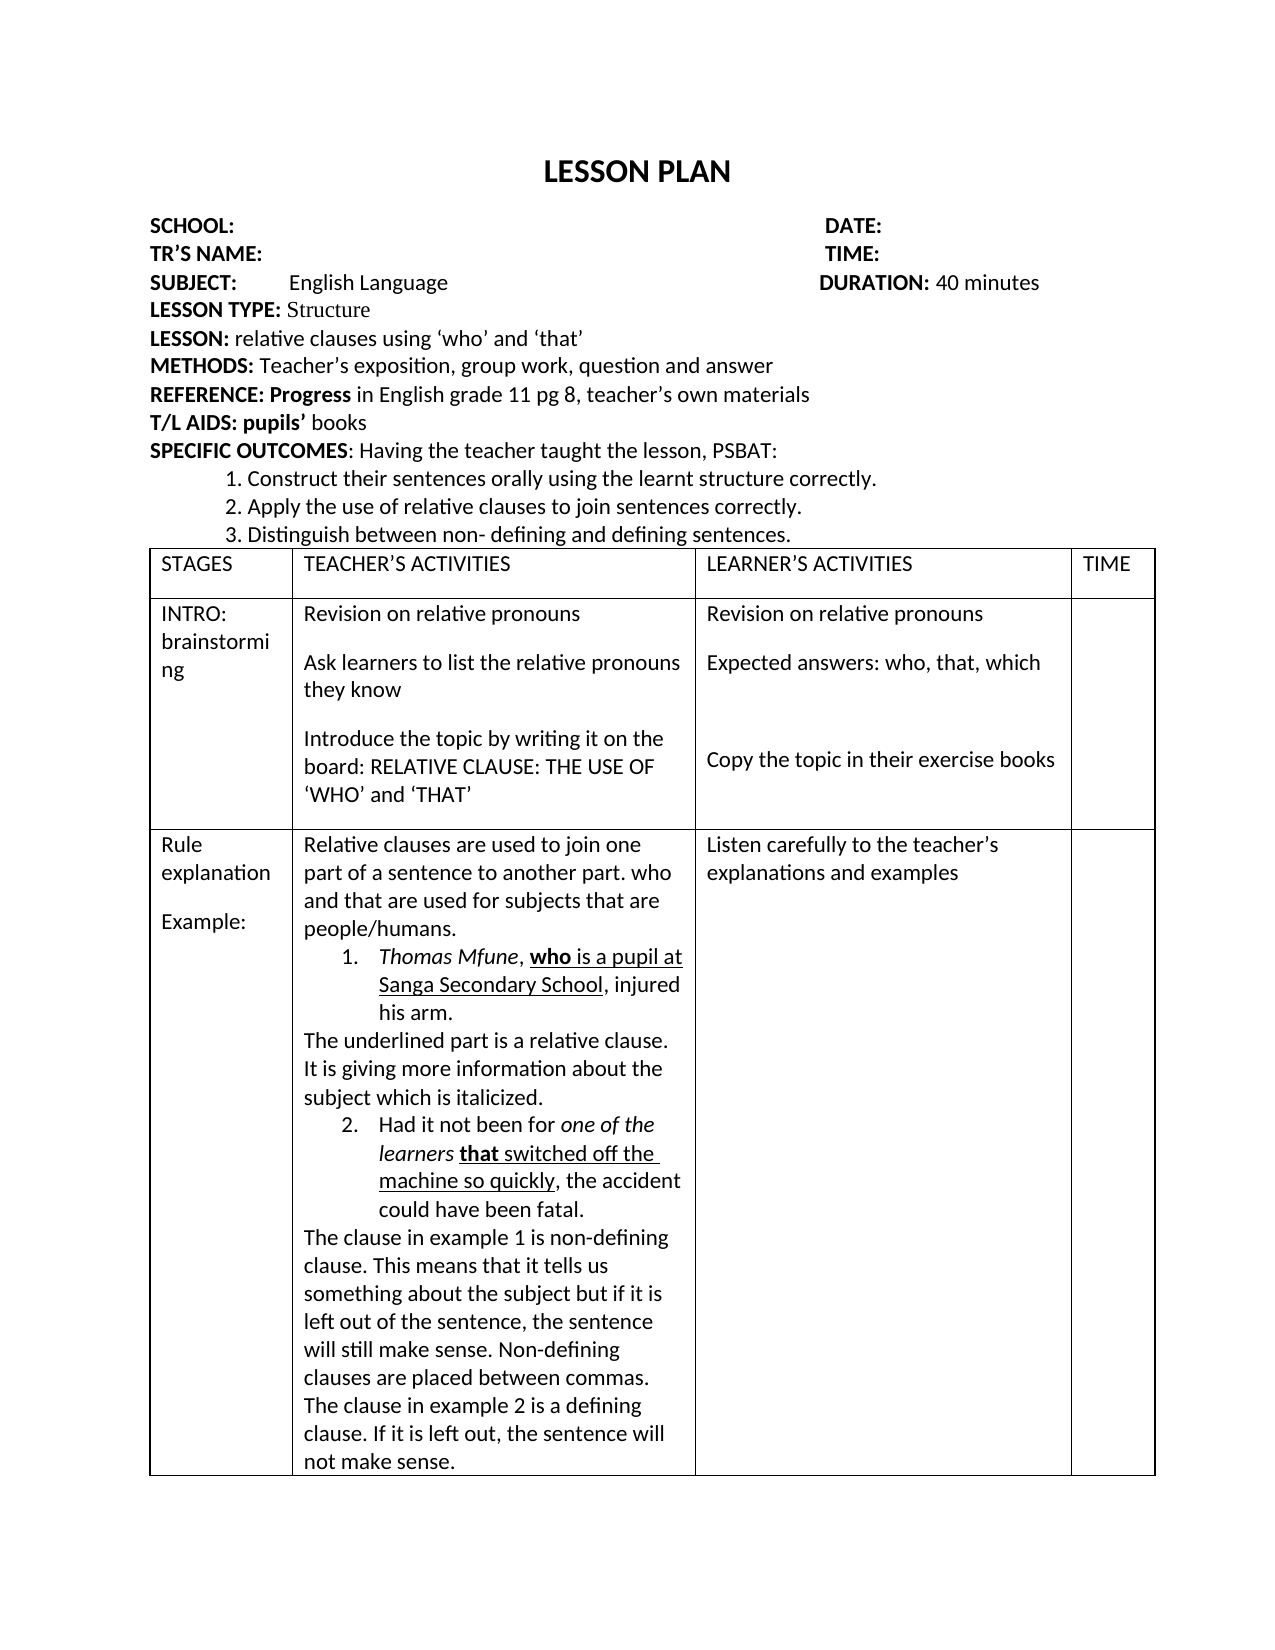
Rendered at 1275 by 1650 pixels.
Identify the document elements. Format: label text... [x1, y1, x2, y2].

text 3. Distinguish between non- defining and defining sentences. [150, 520, 1125, 548]
table_header TIME [1072, 549, 1154, 598]
text SUBJECT: English Language DURATION: 40 minutes [150, 268, 1125, 296]
text 1. Construct their sentences orally using the learnt structure correctly. [150, 464, 1125, 492]
text TR’S NAME: TIME: [150, 239, 1125, 268]
table_cell Rule explanation Example: [151, 830, 292, 1475]
table_cell [1072, 830, 1154, 1475]
table_cell Listen carefully to the teacher’s explanations and examples [696, 830, 1071, 1475]
table_cell Revision on relative pronouns Expected answers: who, that, which Copy the topic in their exercise books [696, 599, 1071, 829]
table_header TEACHER’S ACTIVITIES [293, 549, 695, 598]
text SPECIFIC OUTCOMES: Having the teacher taught the lesson, PSBAT: [150, 436, 1125, 464]
table_header LEARNER’S ACTIVITIES [696, 549, 1071, 598]
table_cell [1072, 599, 1154, 829]
text SCHOOL: DATE: [150, 212, 1125, 239]
table_header STAGES [151, 549, 292, 598]
table_cell Relative clauses are used to join one part of a sentence to another part. who and that are used for subjects that are people/humans. Thomas Mfune, who is a pupil at Sanga Secondary School, injured his arm. The underlined part is a relative clause. It is giving more information about the subject which is italicized. Had it not been for one of the learners that switched off the machine so quickly, the accident could have been fatal. The clause in example 1 is non-defining clause. This means that it tells us something about the subject but if it is left out of the sentence, the sentence will still make sense. Non-defining clauses are placed between commas. The clause in example 2 is a defining clause. If it is left out, the sentence will not make sense. [293, 830, 695, 1475]
text LESSON PLAN [150, 150, 1125, 191]
text REFERENCE: Progress in English grade 11 pg 8, teacher’s own materials [150, 380, 1125, 408]
text T/L AIDS: pupils’ books [150, 408, 1125, 436]
text LESSON TYPE: Structure [150, 296, 1125, 324]
text LESSON: relative clauses using ‘who’ and ‘that’ [150, 324, 1125, 352]
text METHODS: Teacher’s exposition, group work, question and answer [150, 352, 1125, 380]
table_cell INTRO: brainstorming [151, 599, 292, 829]
text 2. Apply the use of relative clauses to join sentences correctly. [150, 492, 1125, 520]
table_cell Revision on relative pronouns Ask learners to list the relative pronouns they know Introduce the topic by writing it on the board: RELATIVE CLAUSE: THE USE OF ‘WHO’ and ‘THAT’ [293, 599, 695, 829]
